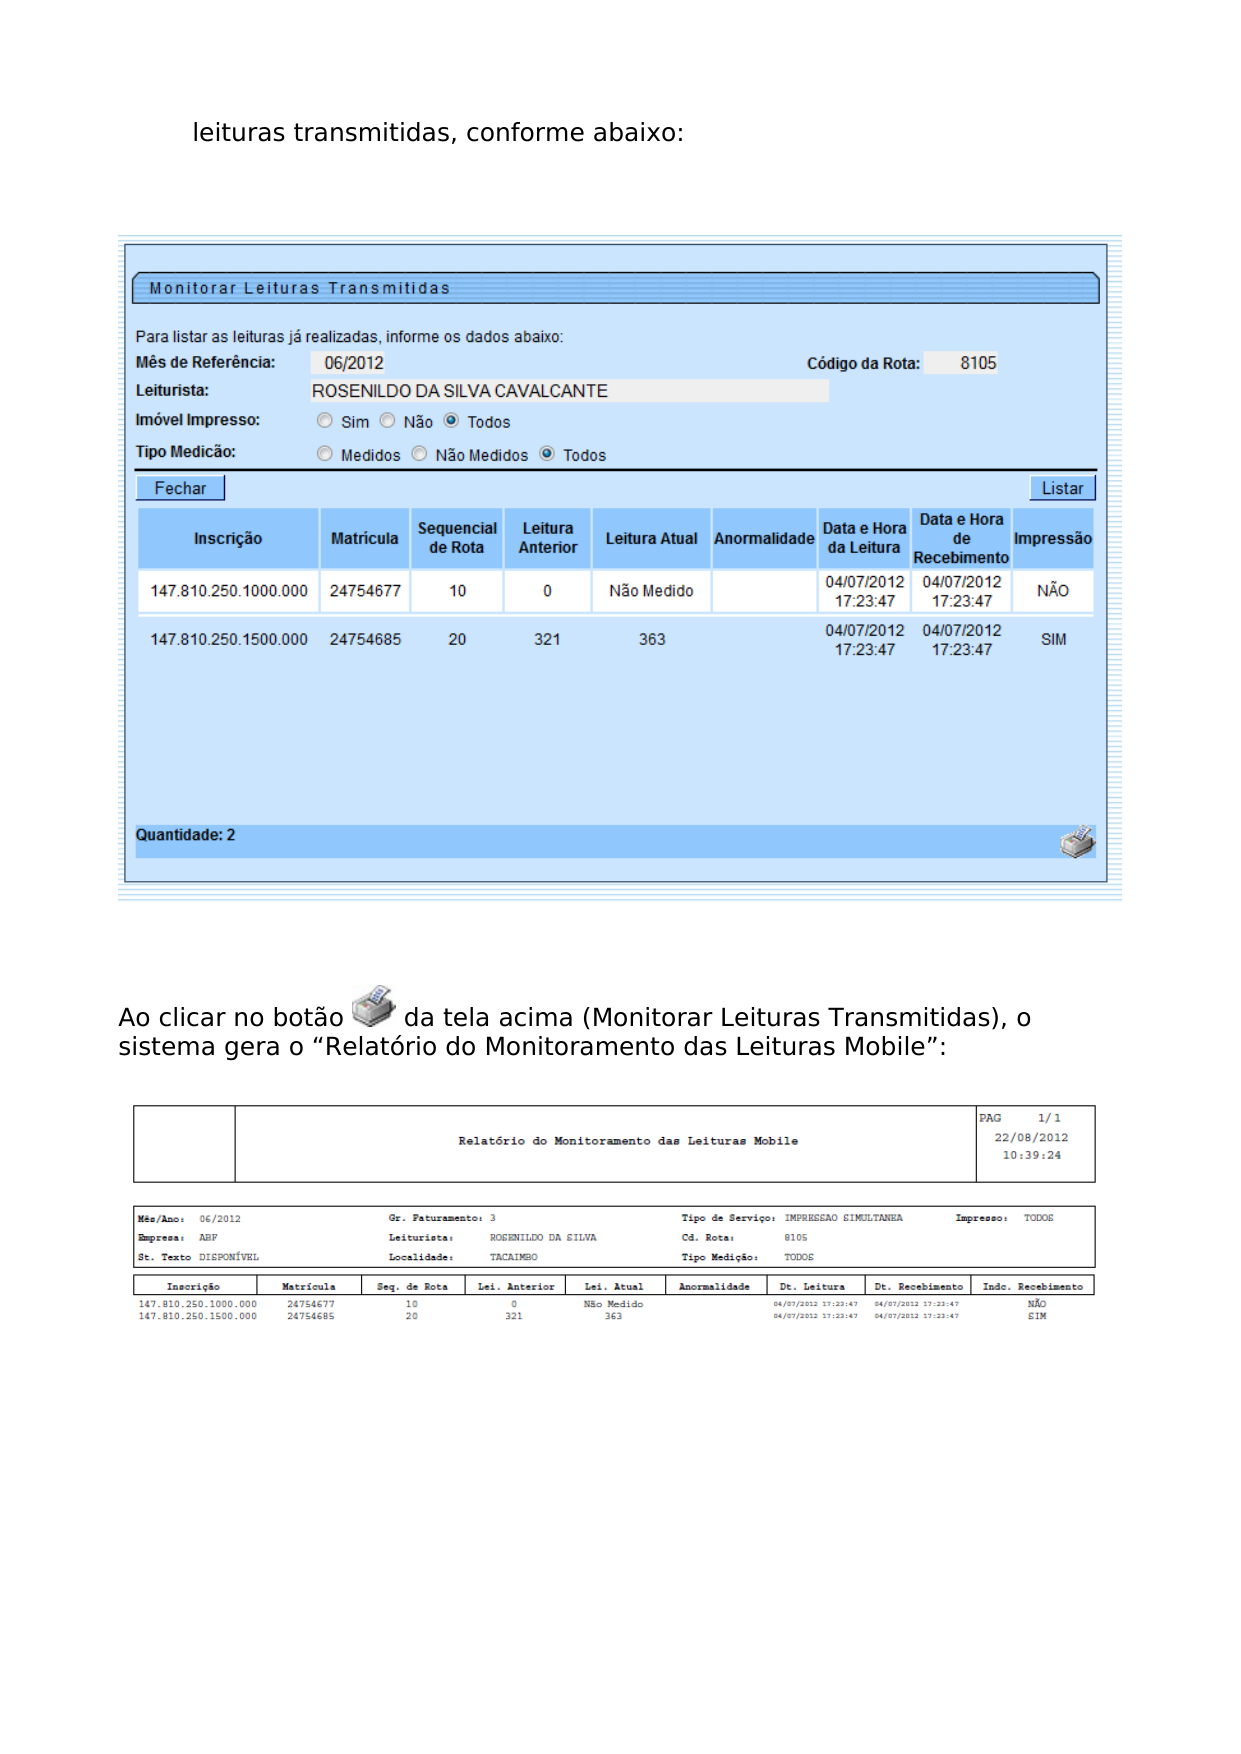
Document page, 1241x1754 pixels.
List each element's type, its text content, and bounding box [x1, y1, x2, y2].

picture [118, 1090, 1123, 1531]
picture [118, 235, 1123, 903]
picture [352, 985, 396, 1027]
text Ao clicar no botão da tela acima (Monitorar Leituras Transmitidas), o sistema gera o “Relatório do Monitoramento das Leituras Mobile”: [118, 986, 1122, 1090]
list leituras transmitidas, conforme abaixo: [177, 118, 1122, 147]
